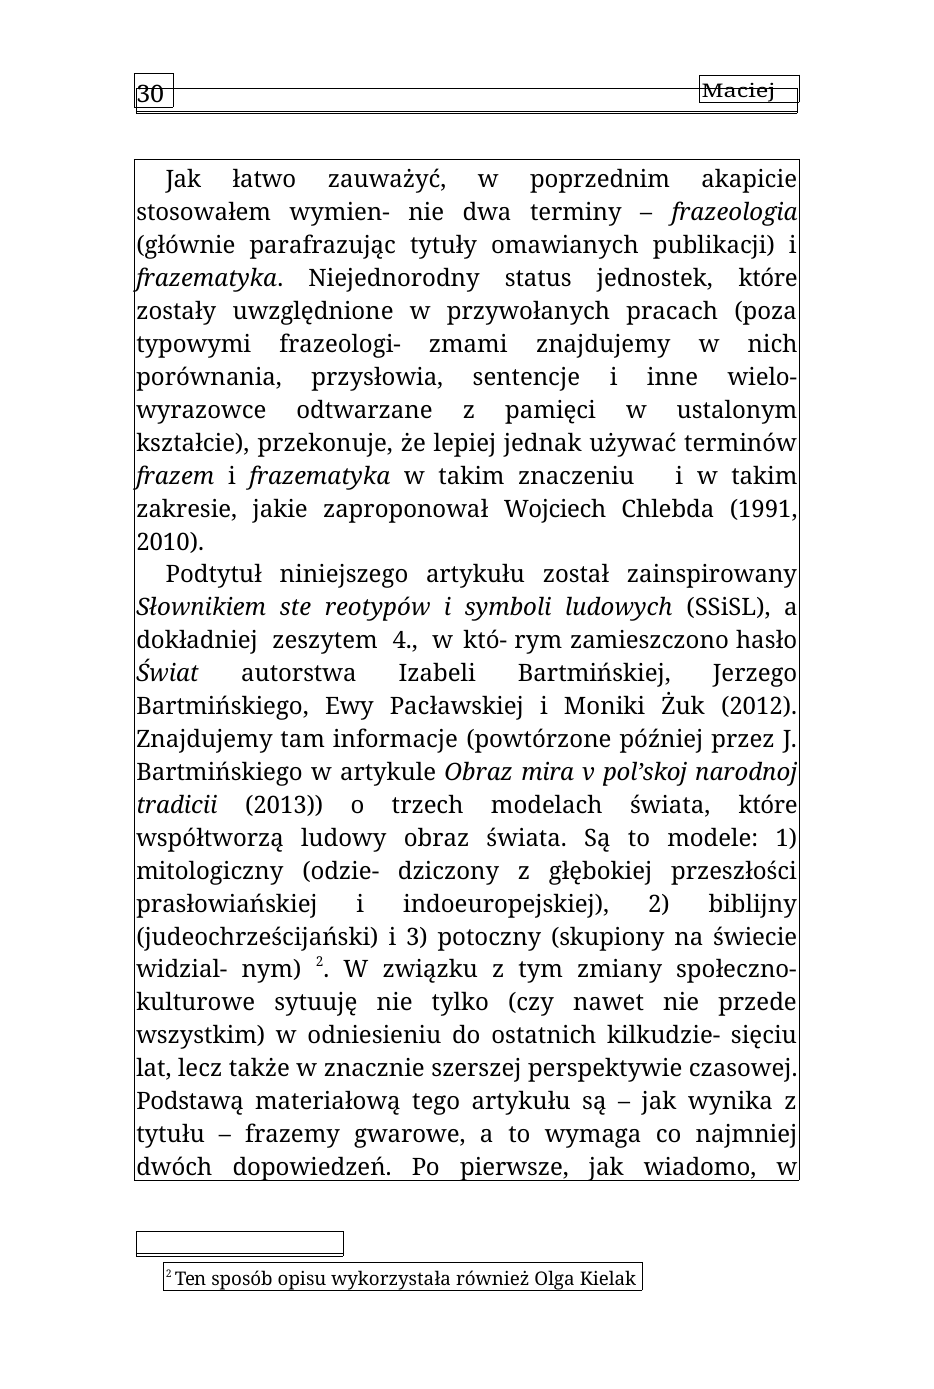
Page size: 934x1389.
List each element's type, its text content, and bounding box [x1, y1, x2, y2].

text Jak łatwo zauważyć, w poprzednim akapicie stosowałem wymien- nie dwa terminy – frazeologia (głównie parafrazując tytuły omawianych publikacji) i frazematyka. Niejednorodny status jednostek, które zostały uwzględnione w przywołanych pracach (poza typowymi frazeologi- zmami znajdujemy w nich porównania, przysłowia, sentencje i inne wielo- wyrazowce odtwarzane z pamięci w ustalonym kształcie), przekonuje, że lepiej jednak używać terminów frazem i frazematyka w takim znaczeniu i w takim zakresie, jakie zaproponował Wojciech Chlebda (1991, 2010). [136, 162, 797, 557]
text Podtytuł niniejszego artykułu został zainspirowany Słownikiem ste­ reotypów i symboli ludowych (SSiSL), a dokładniej zeszytem 4., w któ- rym zamieszczono hasło Świat autorstwa Izabeli Bartmińskiej, Jerzego Bartmińskiego, Ewy Pacławskiej i Moniki Żuk (2012). Znajdujemy tam informacje (powtórzone później przez J. Bartmińskiego w artykule Obraz mira v pol’skoj narodnoj tradicii (2013)) o trzech modelach świata, które współtworzą ludowy obraz świata. Są to modele: 1) mitologiczny (odzie- dziczony z głębokiej przeszłości prasłowiańskiej i indoeuropejskiej), 2) biblijny (judeochrześcijański) i 3) potoczny (skupiony na świecie widzial- nym) 2. W związku z tym zmiany społeczno-kulturowe sytuuję nie tylko (czy nawet nie przede wszystkim) w odniesieniu do ostatnich kilkudzie- sięciu lat, lecz także w znacznie szerszej perspektywie czasowej. Podstawą materiałową tego artykułu są – jak wynika z tytułu – frazemy gwarowe, a to wymaga co najmniej dwóch dopowiedzeń. Po pierwsze, jak wiadomo, w jednostkach frazematycznych zachowały się liczne archaizmy leksy- kalne i ślady dawnych wierzeń, przesądów, obyczajów i praktyk, o czym możemy się przekonać choćby na podstawie zbioru Juliana Krzyżanow- skiego Mądrej głowie dość dwie słowie (1975) i Słownika frazeologizmów z archaizmami Agnieszki Pieli (2018). Szczególnie dobrze widać więc w tego typu materiale koegzystowanie trzech modeli ludowego obrazu świata. Po drugie, frazematykę gwarową traktuję niedyferencyjnie, co wynika z tego, że jednostki składające się na mitologiczny i biblijny model świata są wspólnoodmianowe, a niektóre z nich mogą mieć nawet charak- ter internacjonalizmów. [136, 557, 797, 1180]
text Maciej Rak [701, 78, 799, 102]
text 2 Ten sposób opisu wykorzystała również Olga Kielak (2019, 2020). [166, 1265, 642, 1290]
text 308 [137, 89, 146, 101]
text Maciej Rak [701, 89, 797, 102]
text 308 [136, 77, 173, 88]
text 308 [137, 89, 173, 107]
text 308 [154, 89, 160, 101]
